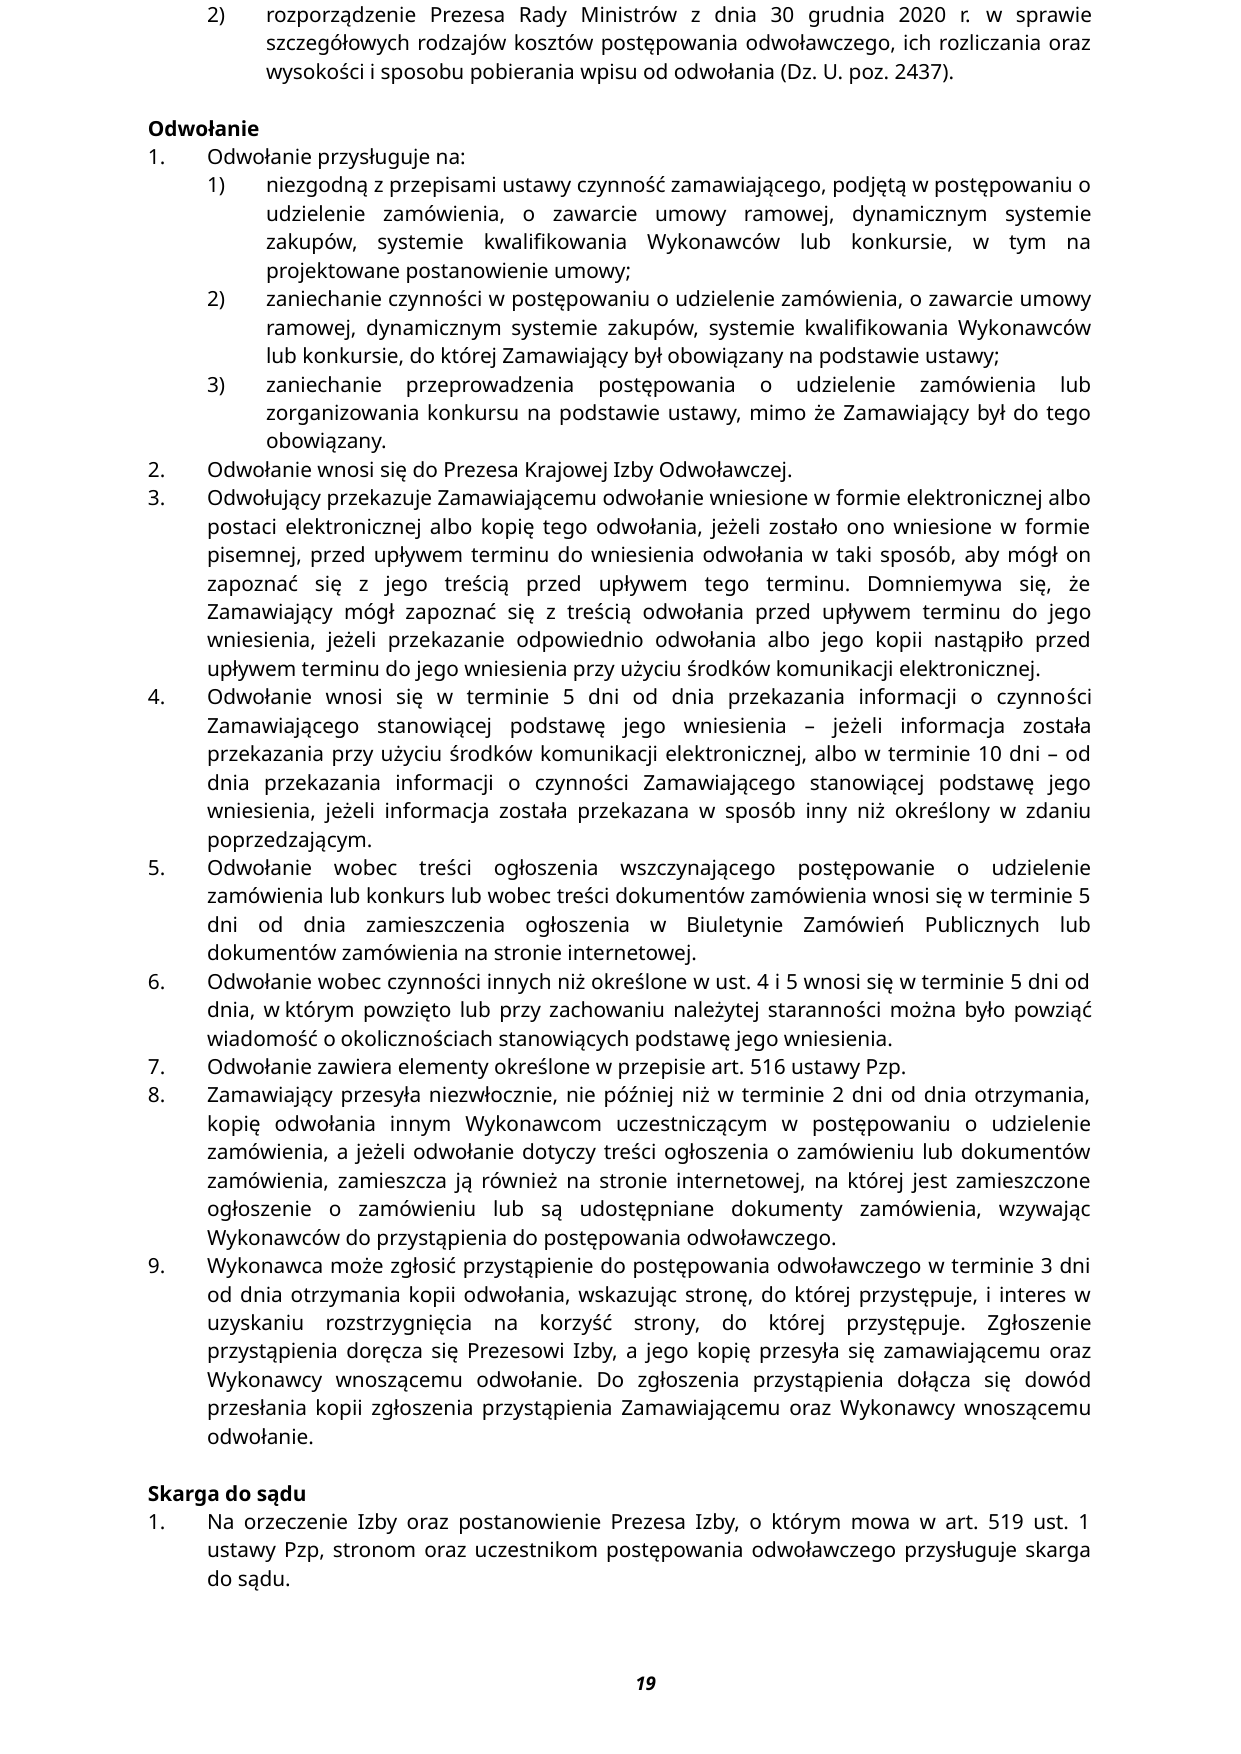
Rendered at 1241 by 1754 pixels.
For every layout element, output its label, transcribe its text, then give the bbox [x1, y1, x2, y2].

list rozporządzenie Prezesa Rady Ministrów z dnia 30 grudnia 2020 r. w sprawie szczegółowych rodzajów kosztów postępowania odwoławczego, ich rozliczania oraz wysokości i sposobu pobierania wpisu od odwołania (Dz. U. poz. 2437). [207, 0, 1092, 85]
list Zamawiający przesyła niezwłocznie, nie później niż w terminie 2 dni od dnia otrzymania, kopię odwołania innym Wykonawcom uczestniczącym w postępowaniu o udzielenie zamówienia, a jeżeli odwołanie dotyczy treści ogłoszenia o zamówieniu lub dokumentów zamówienia, zamieszcza ją również na stronie internetowej, na której jest zamieszczone ogłoszenie o zamówieniu lub są udostępniane dokumenty zamówienia, wzywając Wykonawców do przystąpienia do postępowania odwoławczego. [148, 1081, 1092, 1251]
list niezgodną z przepisami ustawy czynność zamawiającego, podjętą w postępowaniu o udzielenie zamówienia, o zawarcie umowy ramowej, dynamicznym systemie zakupów, systemie kwalifikowania Wykonawców lub konkursie, w tym na projektowane postanowienie umowy; [207, 171, 1092, 284]
list Odwołanie zawiera elementy określone w przepisie art. 516 ustawy Pzp. [148, 1052, 1092, 1081]
list Na orzeczenie Izby oraz postanowienie Prezesa Izby, o którym mowa w art. 519 ust. 1 ustawy Pzp, stronom oraz uczestnikom postępowania odwoławczego przysługuje skarga do sądu. [148, 1507, 1092, 1592]
list Odwołanie wobec treści ogłoszenia wszczynającego postępowanie o udzielenie zamówienia lub konkurs lub wobec treści dokumentów zamówienia wnosi się w terminie 5 dni od dnia zamieszczenia ogłoszenia w Biuletynie Zamówień Publicznych lub dokumentów zamówienia na stronie internetowej. [148, 853, 1092, 967]
list zaniechanie przeprowadzenia postępowania o udzielenie zamówienia lub zorganizowania konkursu na podstawie ustawy, mimo że Zamawiający był do tego obowiązany. [207, 370, 1092, 455]
list Wykonawca może zgłosić przystąpienie do postępowania odwoławczego w terminie 3 dni od dnia otrzymania kopii odwołania, wskazując stronę, do której przystępuje, i interes w uzyskaniu rozstrzygnięcia na korzyść strony, do której przystępuje. Zgłoszenie przystąpienia doręcza się Prezesowi Izby, a jego kopię przesyła się zamawiającemu oraz Wykonawcy wnoszącemu odwołanie. Do zgłoszenia przystąpienia dołącza się dowód przesłania kopii zgłoszenia przystąpienia Zamawiającemu oraz Wykonawcy wnoszącemu odwołanie. [148, 1251, 1092, 1450]
list zaniechanie czynności w postępowaniu o udzielenie zamówienia, o zawarcie umowy ramowej, dynamicznym systemie zakupów, systemie kwalifikowania Wykonawców lub konkursie, do której Zamawiający był obowiązany na podstawie ustawy; [207, 284, 1092, 370]
text Skarga do sądu [148, 1479, 1092, 1507]
list Odwołanie wnosi się w terminie 5 dni od dnia przekazania informacji o czynności Zamawiającego stanowiącej podstawę jego wniesienia – jeżeli informacja została przekazania przy użyciu środków komunikacji elektronicznej, albo w terminie 10 dni – od dnia przekazania informacji o czynności Zamawiającego stanowiącej podstawę jego wniesienia, jeżeli informacja została przekazana w sposób inny niż określony w zdaniu poprzedzającym. [148, 682, 1092, 853]
list Odwołanie przysługuje na: [148, 142, 1092, 171]
list Odwołujący przekazuje Zamawiającemu odwołanie wniesione w formie elektronicznej albo postaci elektronicznej albo kopię tego odwołania, jeżeli zostało ono wniesione w formie pisemnej, przed upływem terminu do wniesienia odwołania w taki sposób, aby mógł on zapoznać się z jego treścią przed upływem tego terminu. Domniemywa się, że Zamawiający mógł zapoznać się z treścią odwołania przed upływem terminu do jego wniesienia, jeżeli przekazanie odpowiednio odwołania albo jego kopii nastąpiło przed upływem terminu do jego wniesienia przy użyciu środków komunikacji elektronicznej. [148, 483, 1092, 682]
list Odwołanie wnosi się do Prezesa Krajowej Izby Odwoławczej. [148, 455, 1092, 483]
text Odwołanie [148, 114, 1092, 142]
list Odwołanie wobec czynności innych niż określone w ust. 4 i 5 wnosi się w terminie 5 dni od dnia, w którym powzięto lub przy zachowaniu należytej staranności można było powziąć wiadomość o okolicznościach stanowiących podstawę jego wniesienia. [148, 967, 1092, 1052]
